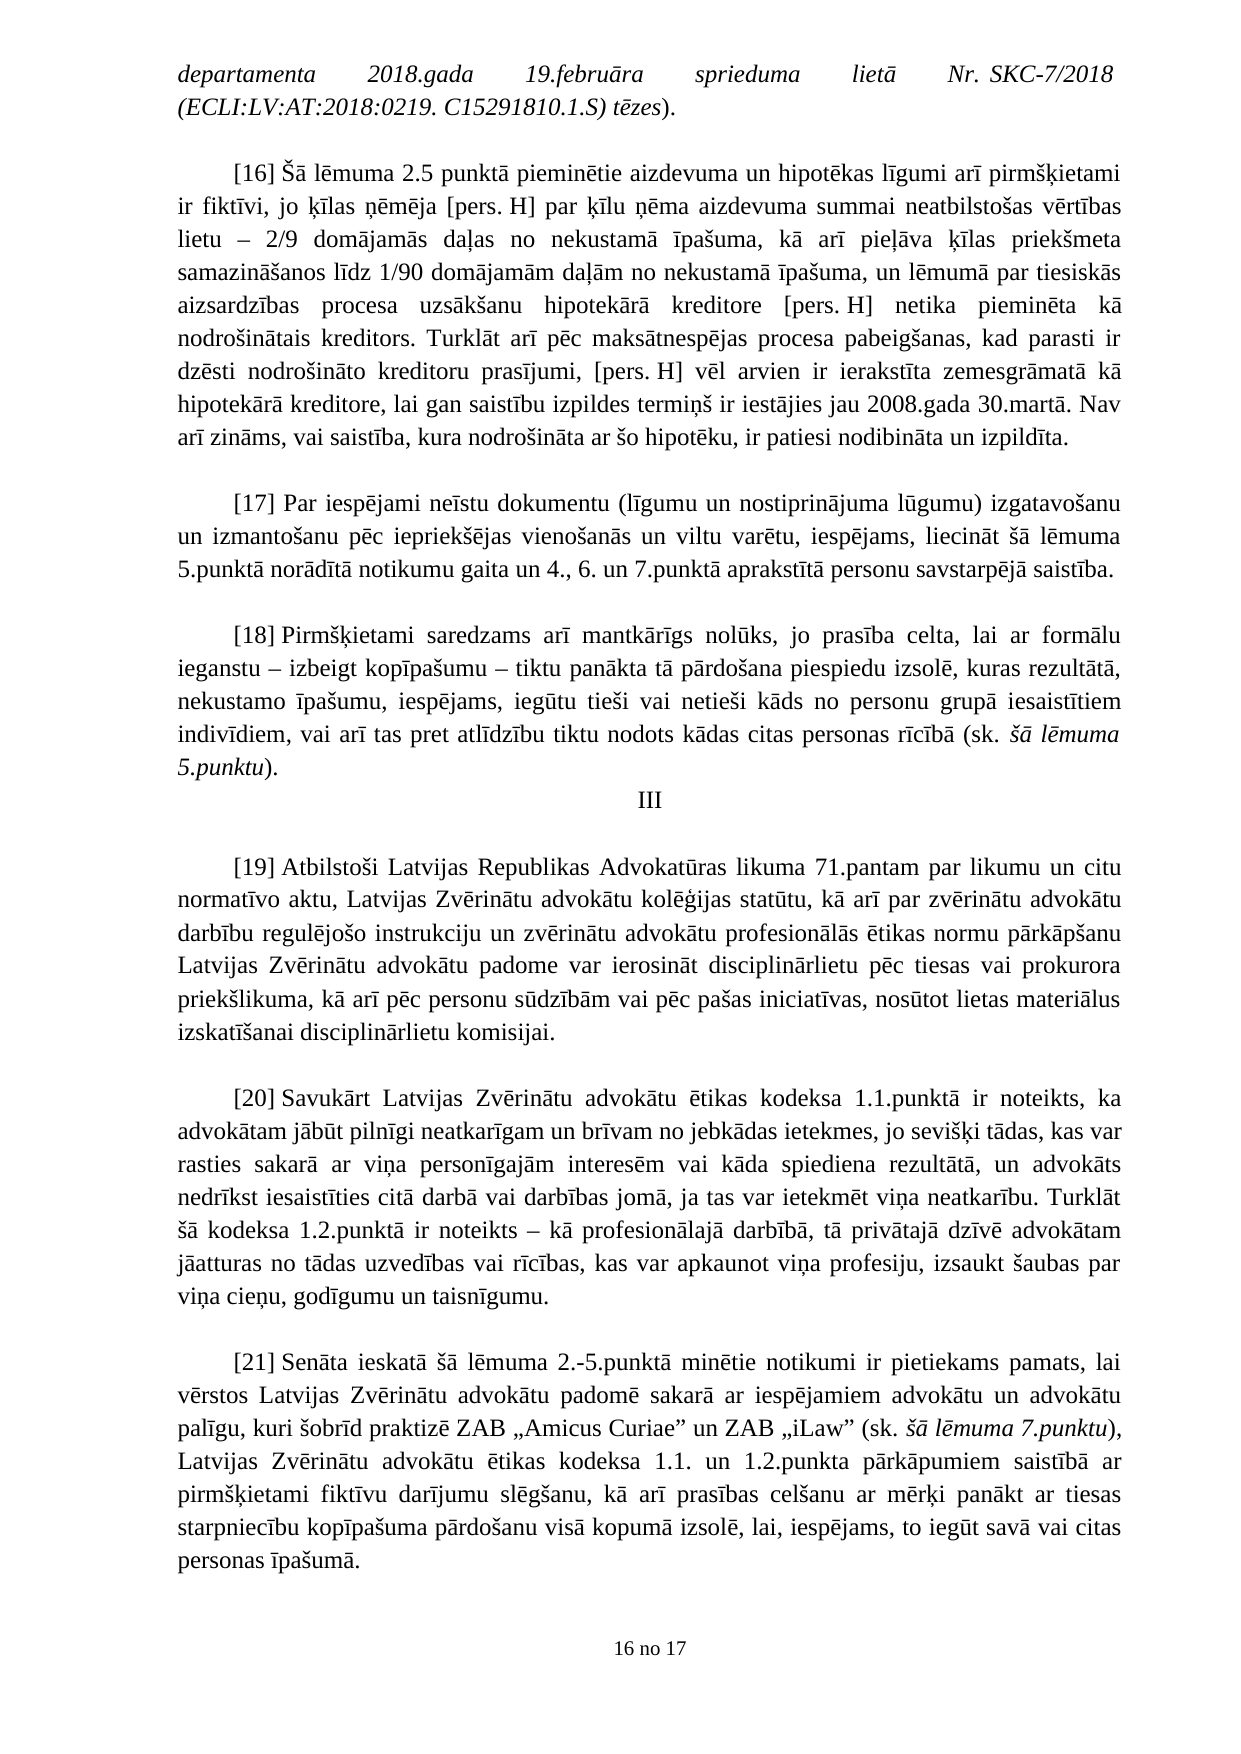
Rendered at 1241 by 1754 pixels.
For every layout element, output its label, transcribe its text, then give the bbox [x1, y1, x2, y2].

text [17] Par iespējami neīstu dokumentu (līgumu un nostiprinājuma lūgumu) izgatavošanu un izmantošanu pēc iepriekšējas vienošanās un viltu varētu, iespējams, liecināt šā lēmuma 5.punktā norādītā notikumu gaita un 4., 6. un 7.punktā aprakstītā personu savstarpējā saistība. [177, 488, 1122, 583]
text [18] Pirmšķietami saredzams arī mantkārīgs nolūks, jo prasība celta, lai ar formālu ieganstu – izbeigt kopīpašumu – tiktu panākta tā pārdošana piespiedu izsolē, kuras rezultātā, nekustamo īpašumu, iespējams, iegūtu tieši vai netieši kāds no personu grupā iesaistītiem indivīdiem, vai arī tas pret atlīdzību tiktu nodots kādas citas personas rīcībā (sk. šā lēmuma 5.punktu). [177, 620, 1122, 781]
text departamenta 2018.gada 19.februāra sprieduma lietā Nr. SKC-7/2018 (ECLI:LV:AT:2018:0219. C15291810.1.S) tēzes). [177, 59, 1115, 121]
text [19] Atbilstoši Latvijas Republikas Advokatūras likuma 71.pantam par likumu un citu normatīvo aktu, Latvijas Zvērinātu advokātu kolēģijas statūtu, kā arī par zvērinātu advokātu darbību regulējošo instrukciju un zvērinātu advokātu profesionālās ētikas normu pārkāpšanu Latvijas Zvērinātu advokātu padome var ierosināt disciplinārlietu pēc tiesas vai prokurora priekšlikuma, kā arī pēc personu sūdzībām vai pēc pašas iniciatīvas, nosūtot lietas materiālus izskatīšanai disciplinārlietu komisijai. [177, 852, 1122, 1045]
text [21] Senāta ieskatā šā lēmuma 2.-5.punktā minētie notikumi ir pietiekams pamats, lai vērstos Latvijas Zvērinātu advokātu padomē sakarā ar iespējamiem advokātu un advokātu palīgu, kuri šobrīd praktizē ZAB „Amicus Curiae” un ZAB „iLaw” (sk. šā lēmuma 7.punktu), Latvijas Zvērinātu advokātu ētikas kodeksa 1.1. un 1.2.punkta pārkāpumiem saistībā ar pirmšķietami fiktīvu darījumu slēgšanu, kā arī prasības celšanu ar mērķi panākt ar tiesas starpniecību kopīpašuma pārdošanu visā kopumā izsolē, lai, iespējams, to iegūt savā vai citas personas īpašumā. [177, 1347, 1122, 1574]
text [16] Šā lēmuma 2.5 punktā pieminētie aizdevuma un hipotēkas līgumi arī pirmšķietami ir fiktīvi, jo ķīlas ņēmēja [pers. H] par ķīlu ņēma aizdevuma summai neatbilstošas vērtības lietu – 2/9 domājamās daļas no nekustamā īpašuma, kā arī pieļāva ķīlas priekšmeta samazināšanos līdz 1/90 domājamām daļām no nekustamā īpašuma, un lēmumā par tiesiskās aizsardzības procesa uzsākšanu hipotekārā kreditore [pers. H] netika pieminēta kā nodrošinātais kreditors. Turklāt arī pēc maksātnespējas procesa pabeigšanas, kad parasti ir dzēsti nodrošināto kreditoru prasījumi, [pers. H] vēl arvien ir ierakstīta zemesgrāmatā kā hipotekārā kreditore, lai gan saistību izpildes termiņš ir iestājies jau 2008.gada 30.martā. Nav arī zināms, vai saistība, kura nodrošināta ar šo hipotēku, ir patiesi nodibināta un izpildīta. [177, 158, 1122, 451]
text III [177, 786, 1122, 814]
text [20] Savukārt Latvijas Zvērinātu advokātu ētikas kodeksa 1.1.punktā ir noteikts, ka advokātam jābūt pilnīgi neatkarīgam un brīvam no jebkādas ietekmes, jo sevišķi tādas, kas var rasties sakarā ar viņa personīgajām interesēm vai kāda spiediena rezultātā, un advokāts nedrīkst iesaistīties citā darbā vai darbības jomā, ja tas var ietekmēt viņa neatkarību. Turklāt šā kodeksa 1.2.punktā ir noteikts – kā profesionālajā darbībā, tā privātajā dzīvē advokātam jāatturas no tādas uzvedības vai rīcības, kas var apkaunot viņa profesiju, izsaukt šaubas par viņa cieņu, godīgumu un taisnīgumu. [177, 1083, 1122, 1309]
